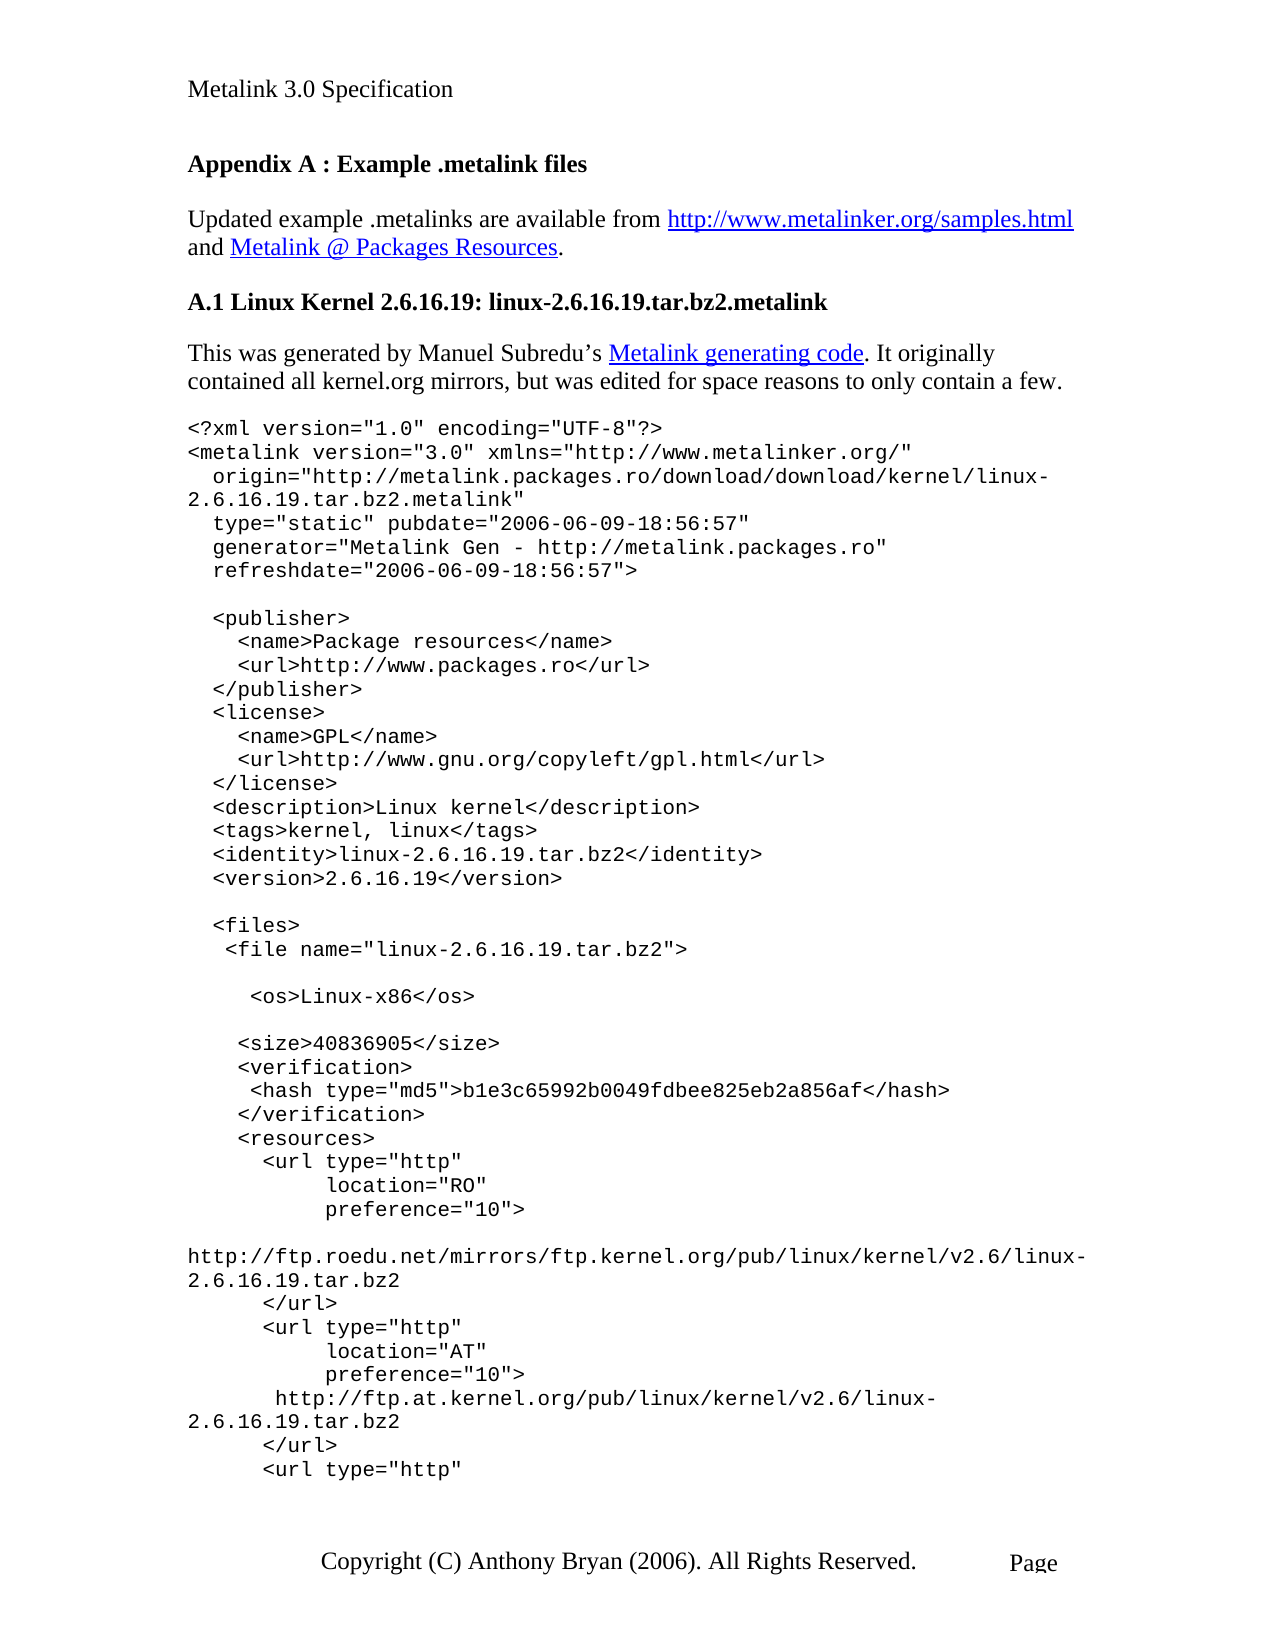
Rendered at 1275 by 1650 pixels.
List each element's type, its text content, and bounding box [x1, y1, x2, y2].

text <os>Linux-x86</os> [187, 986, 1087, 1009]
text A.1 Linux Kernel 2.6.16.19: linux-2.6.16.19.tar.bz2.metalink [187, 288, 1087, 316]
text <url type="http" [187, 1317, 1087, 1341]
text <files> [187, 915, 1087, 939]
text <hash type="md5">b1e3c65992b0049fdbee825eb2a856af</hash> [187, 1081, 1087, 1104]
text </url> [187, 1435, 1087, 1459]
text <?xml version="1.0" encoding="UTF-8"?> [187, 418, 1087, 442]
text location="AT" [187, 1341, 1087, 1364]
text preference="10"> [187, 1364, 1087, 1388]
text http://ftp.roedu.net/mirrors/ftp.kernel.org/pub/linux/kernel/v2.6/linux-2.6.16.19.tar.bz2 [187, 1222, 1087, 1293]
text preference="10"> [187, 1199, 1087, 1222]
text generator="Metalink Gen - http://metalink.packages.ro" [187, 537, 1087, 560]
text type="static" pubdate="2006-06-09-18:56:57" [187, 513, 1087, 537]
text http://ftp.at.kernel.org/pub/linux/kernel/v2.6/linux-2.6.16.19.tar.bz2 [187, 1388, 1087, 1435]
text <url type="http" [187, 1459, 1087, 1482]
text <description>Linux kernel</description> [187, 797, 1087, 820]
text Updated example .metalinks are available from http://www.metalinker.org/samples.html and Metalink @ Packages Resources. [187, 205, 1087, 261]
text location="RO" [187, 1175, 1087, 1199]
text <verification> [187, 1057, 1087, 1081]
text <name>Package resources</name> [187, 631, 1087, 655]
text </license> [187, 773, 1087, 797]
text <license> [187, 702, 1087, 726]
text Appendix A : Example .metalink files [187, 150, 1087, 178]
text origin="http://metalink.packages.ro/download/download/kernel/linux-2.6.16.19.tar.bz2.metalink" [187, 466, 1087, 513]
text This was generated by Manuel Subredu’s Metalink generating code. It originally contained all kernel.org mirrors, but was edited for space reasons to only contain a few. [187, 339, 1087, 395]
text <url type="http" [187, 1151, 1087, 1175]
text refreshdate="2006-06-09-18:56:57"> [187, 560, 1087, 584]
text <file name="linux-2.6.16.19.tar.bz2"> [187, 939, 1087, 962]
text </verification> [187, 1104, 1087, 1128]
text <name>GPL</name> [187, 726, 1087, 749]
text <version>2.6.16.19</version> [187, 868, 1087, 891]
text <url>http://www.packages.ro</url> [187, 655, 1087, 678]
text <size>40836905</size> [187, 1033, 1087, 1057]
text <metalink version="3.0" xmlns="http://www.metalinker.org/" [187, 442, 1087, 466]
text </publisher> [187, 678, 1087, 702]
text <publisher> [187, 608, 1087, 631]
text <url>http://www.gnu.org/copyleft/gpl.html</url> [187, 749, 1087, 773]
text <tags>kernel, linux</tags> [187, 820, 1087, 844]
text </url> [187, 1293, 1087, 1317]
text <identity>linux-2.6.16.19.tar.bz2</identity> [187, 844, 1087, 868]
text <resources> [187, 1128, 1087, 1151]
